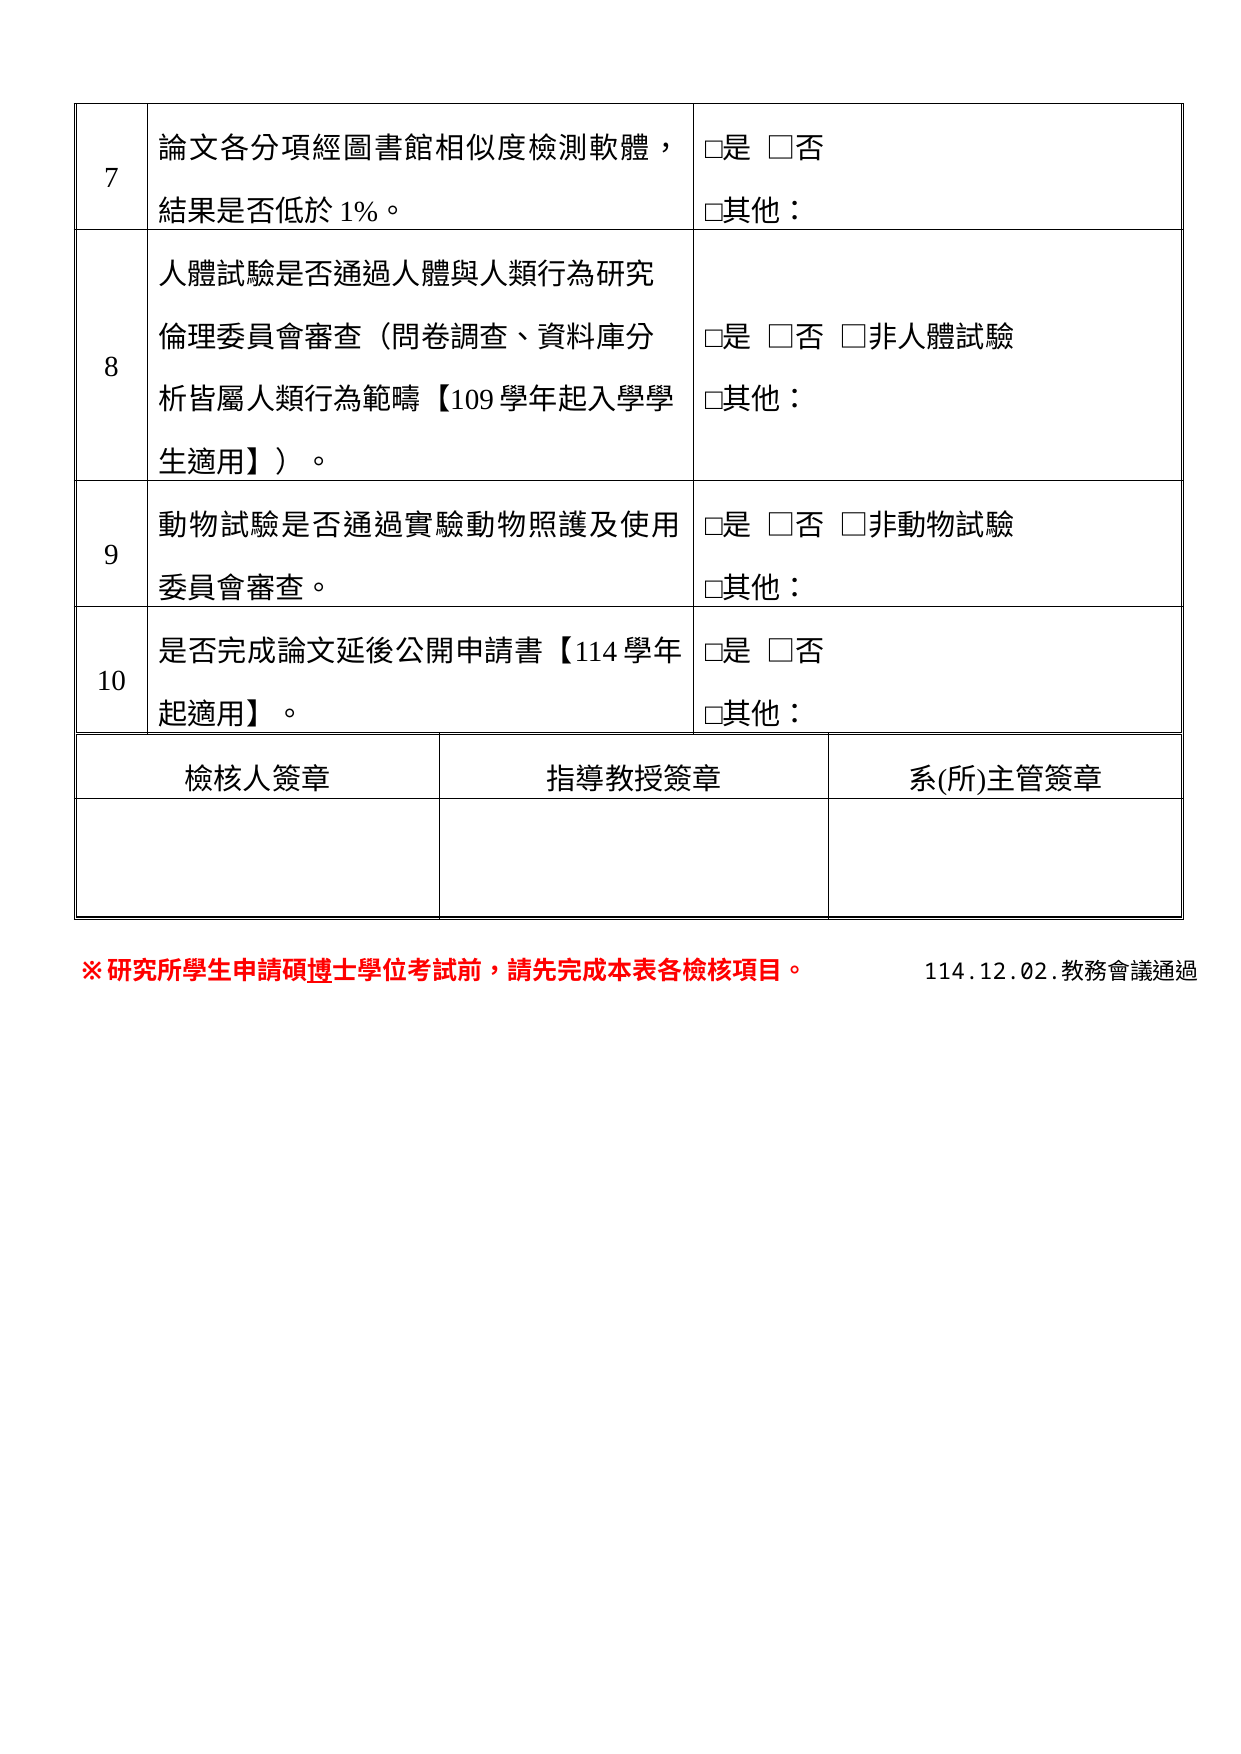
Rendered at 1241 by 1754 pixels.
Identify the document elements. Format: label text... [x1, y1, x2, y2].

table_cell 是否完成論文延後公開申請書【114學年起適用】。 [148, 607, 693, 732]
table_cell 系(所)主管簽章 [829, 735, 1181, 798]
text ※研究所學生申請碩博士學位考試前，請先完成本表各檢核項目。 114.12.02.教務會議通過 [77, 919, 1228, 982]
table_cell 人體試驗是否通過人體與人類行為研究倫理委員會審查（問卷調查、資料庫分析皆屬人類行為範疇【109學年起入學學生適用】）。 [148, 230, 693, 480]
table_cell 指導教授簽章 [440, 735, 828, 798]
table_cell 10 [77, 607, 147, 732]
table_cell □是 □否 □非人體試驗 □其他： [694, 230, 1181, 480]
table_cell □是 □否 □其他： [694, 104, 1181, 229]
table_cell 動物試驗是否通過實驗動物照護及使用委員會審查。 [148, 481, 693, 606]
table_cell □是 □否 □非動物試驗 □其他： [694, 481, 1181, 606]
table_cell 9 [77, 481, 147, 606]
table_cell 8 [77, 230, 147, 480]
table_cell [829, 799, 1181, 916]
table_cell [77, 799, 439, 916]
table_cell 7 [77, 104, 147, 229]
table_cell 檢核人簽章 [77, 735, 439, 798]
table_cell 論文各分項經圖書館相似度檢測軟體，結果是否低於1%。 [148, 104, 693, 229]
table_cell [440, 799, 828, 916]
table_cell □是 □否 □其他： [694, 607, 1181, 732]
